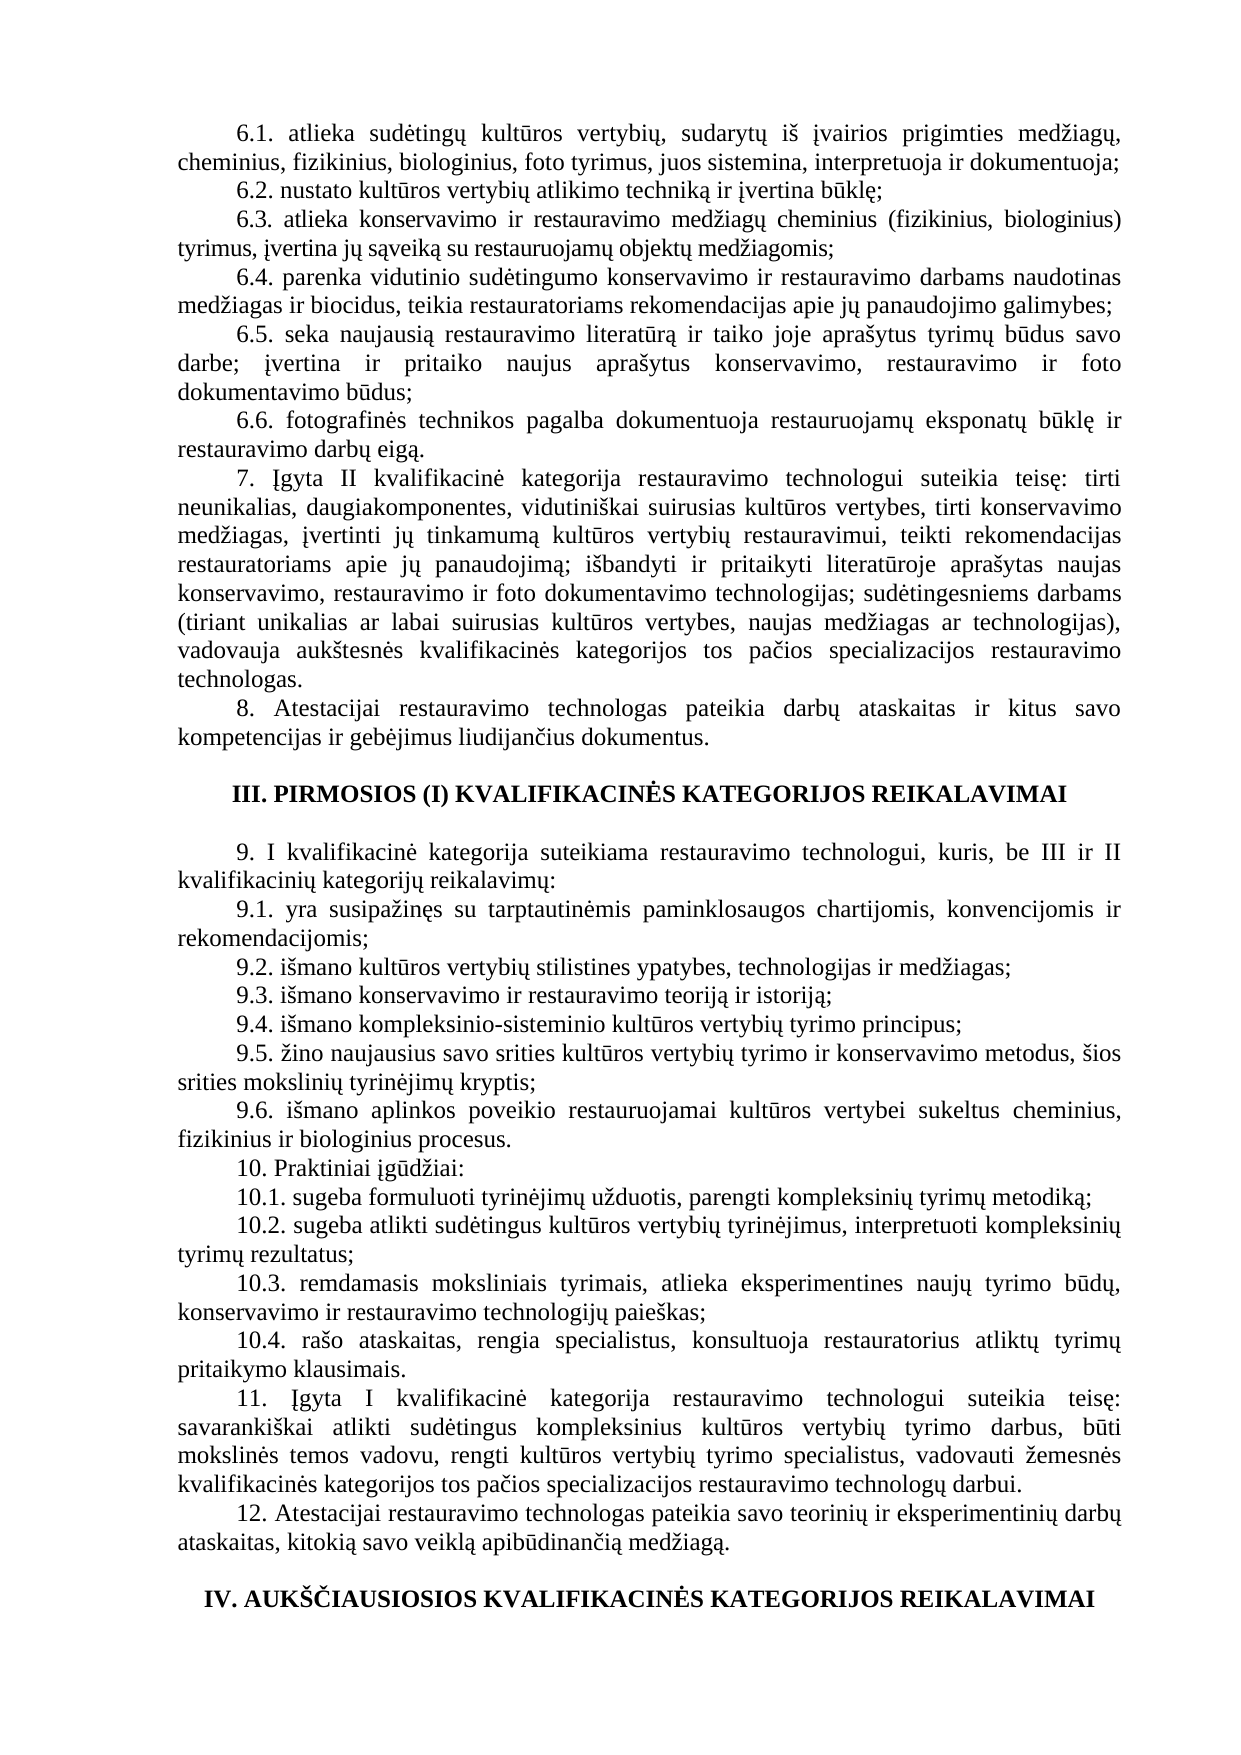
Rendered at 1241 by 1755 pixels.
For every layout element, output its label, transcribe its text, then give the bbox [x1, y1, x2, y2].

text 10. Praktiniai įgūdžiai: [177, 1153, 1122, 1182]
text 8. Atestacijai restauravimo technologas pateikia darbų ataskaitas ir kitus savo kompetencijas ir gebėjimus liudijančius dokumentus. [177, 693, 1122, 751]
text III. PIRMOSIOS (I) KVALIFIKACINĖS KATEGORIJOS REIKALAVIMAI [177, 779, 1122, 808]
text 6.1. atlieka sudėtingų kultūros vertybių, sudarytų iš įvairios prigimties medžiagų, cheminius, fizikinius, biologinius, foto tyrimus, juos sistemina, interpretuoja ir dokumentuoja; [177, 118, 1122, 176]
text 9. I kvalifikacinė kategorija suteikiama restauravimo technologui, kuris, be III ir II kvalifikacinių kategorijų reikalavimų: [177, 837, 1122, 894]
text 10.2. sugeba atlikti sudėtingus kultūros vertybių tyrinėjimus, interpretuoti kompleksinių tyrimų rezultatus; [177, 1211, 1122, 1268]
text 9.6. išmano aplinkos poveikio restauruojamai kultūros vertybei sukeltus cheminius, fizikinius ir biologinius procesus. [177, 1096, 1122, 1153]
text 12. Atestacijai restauravimo technologas pateikia savo teorinių ir eksperimentinių darbų ataskaitas, kitokią savo veiklą apibūdinančią medžiagą. [177, 1498, 1122, 1556]
text 10.3. remdamasis moksliniais tyrimais, atlieka eksperimentines naujų tyrimo būdų, konservavimo ir restauravimo technologijų paieškas; [177, 1268, 1122, 1326]
text 6.4. parenka vidutinio sudėtingumo konservavimo ir restauravimo darbams naudotinas medžiagas ir biocidus, teikia restauratoriams rekomendacijas apie jų panaudojimo galimybes; [177, 262, 1122, 319]
text IV. AUKŠČIAUSIOSIOS KVALIFIKACINĖS KATEGORIJOS REIKALAVIMAI [177, 1584, 1122, 1613]
text 11. Įgyta I kvalifikacinė kategorija restauravimo technologui suteikia teisę: savarankiškai atlikti sudėtingus kompleksinius kultūros vertybių tyrimo darbus, būti mokslinės temos vadovu, rengti kultūros vertybių tyrimo specialistus, vadovauti žemesnės kvalifikacinės kategorijos tos pačios specializacijos restauravimo technologų darbui. [177, 1383, 1122, 1498]
text 9.5. žino naujausius savo srities kultūros vertybių tyrimo ir konservavimo metodus, šios srities mokslinių tyrinėjimų kryptis; [177, 1038, 1122, 1096]
text 9.2. išmano kultūros vertybių stilistines ypatybes, technologijas ir medžiagas; [177, 952, 1122, 981]
text 6.6. fotografinės technikos pagalba dokumentuoja restauruojamų eksponatų būklę ir restauravimo darbų eigą. [177, 406, 1122, 463]
text 7. Įgyta II kvalifikacinė kategorija restauravimo technologui suteikia teisę: tirti neunikalias, daugiakomponentes, vidutiniškai suirusias kultūros vertybes, tirti konservavimo medžiagas, įvertinti jų tinkamumą kultūros vertybių restauravimui, teikti rekomendacijas restauratoriams apie jų panaudojimą; išbandyti ir pritaikyti literatūroje aprašytas naujas konservavimo, restauravimo ir foto dokumentavimo technologijas; sudėtingesniems darbams (tiriant unikalias ar labai suirusias kultūros vertybes, naujas medžiagas ar technologijas), vadovauja aukštesnės kvalifikacinės kategorijos tos pačios specializacijos restauravimo technologas. [177, 463, 1122, 693]
text 9.3. išmano konservavimo ir restauravimo teoriją ir istoriją; [177, 981, 1122, 1009]
text 9.4. išmano kompleksinio-sisteminio kultūros vertybių tyrimo principus; [177, 1009, 1122, 1038]
text 9.1. yra susipažinęs su tarptautinėmis paminklosaugos chartijomis, konvencijomis ir rekomendacijomis; [177, 894, 1122, 952]
text 10.4. rašo ataskaitas, rengia specialistus, konsultuoja restauratorius atliktų tyrimų pritaikymo klausimais. [177, 1326, 1122, 1383]
text 6.3. atlieka konservavimo ir restauravimo medžiagų cheminius (fizikinius, biologinius) tyrimus, įvertina jų sąveiką su restauruojamų objektų medžiagomis; [177, 204, 1122, 262]
text 10.1. sugeba formuluoti tyrinėjimų užduotis, parengti kompleksinių tyrimų metodiką; [177, 1182, 1122, 1211]
text 6.2. nustato kultūros vertybių atlikimo techniką ir įvertina būklę; [177, 176, 1122, 204]
text 6.5. seka naujausią restauravimo literatūrą ir taiko joje aprašytus tyrimų būdus savo darbe; įvertina ir pritaiko naujus aprašytus konservavimo, restauravimo ir foto dokumentavimo būdus; [177, 319, 1122, 406]
